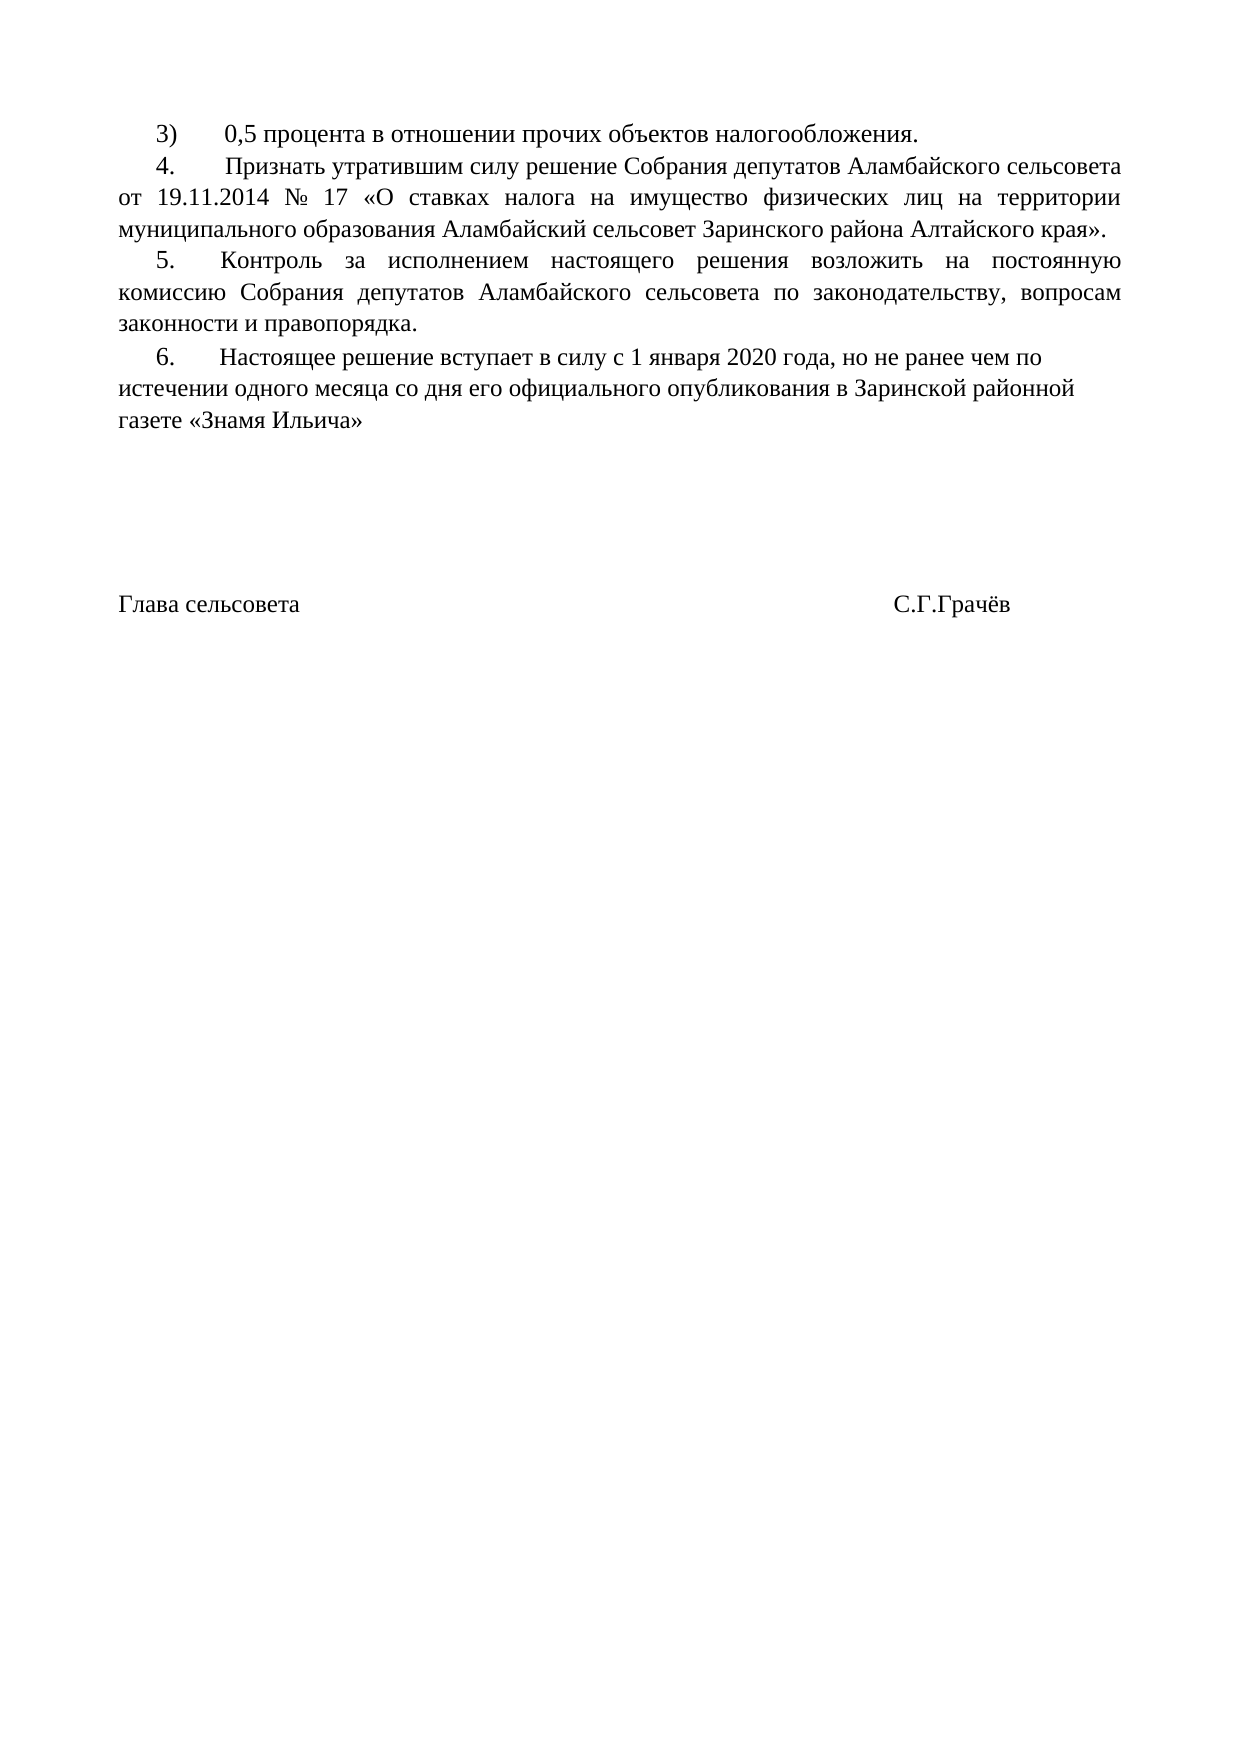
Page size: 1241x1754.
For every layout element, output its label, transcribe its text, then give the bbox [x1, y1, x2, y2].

list 0,5 процента в отношении прочих объектов налогообложения. [118, 118, 1122, 149]
list Контроль за исполнением настоящего решения возложить на постоянную комиссию Собрания депутатов Аламбайского сельсовета по законодательству, вопросам законности и правопорядка. [118, 243, 1122, 338]
list Настоящее решение вступает в силу с 1 января 2020 года, но не ранее чем по истечении одного месяца со дня его официального опубликования в Заринской районной газете «Знамя Ильича» [118, 340, 1122, 435]
text Глава сельсовета С.Г.Грачёв [118, 592, 1122, 618]
list Признать утратившим силу решение Собрания депутатов Аламбайского сельсовета от 19.11.2014 № 17 «О ставках налога на имущество физических лиц на территории муниципального образования Аламбайский сельсовет Заринского района Алтайского края». [118, 149, 1122, 243]
